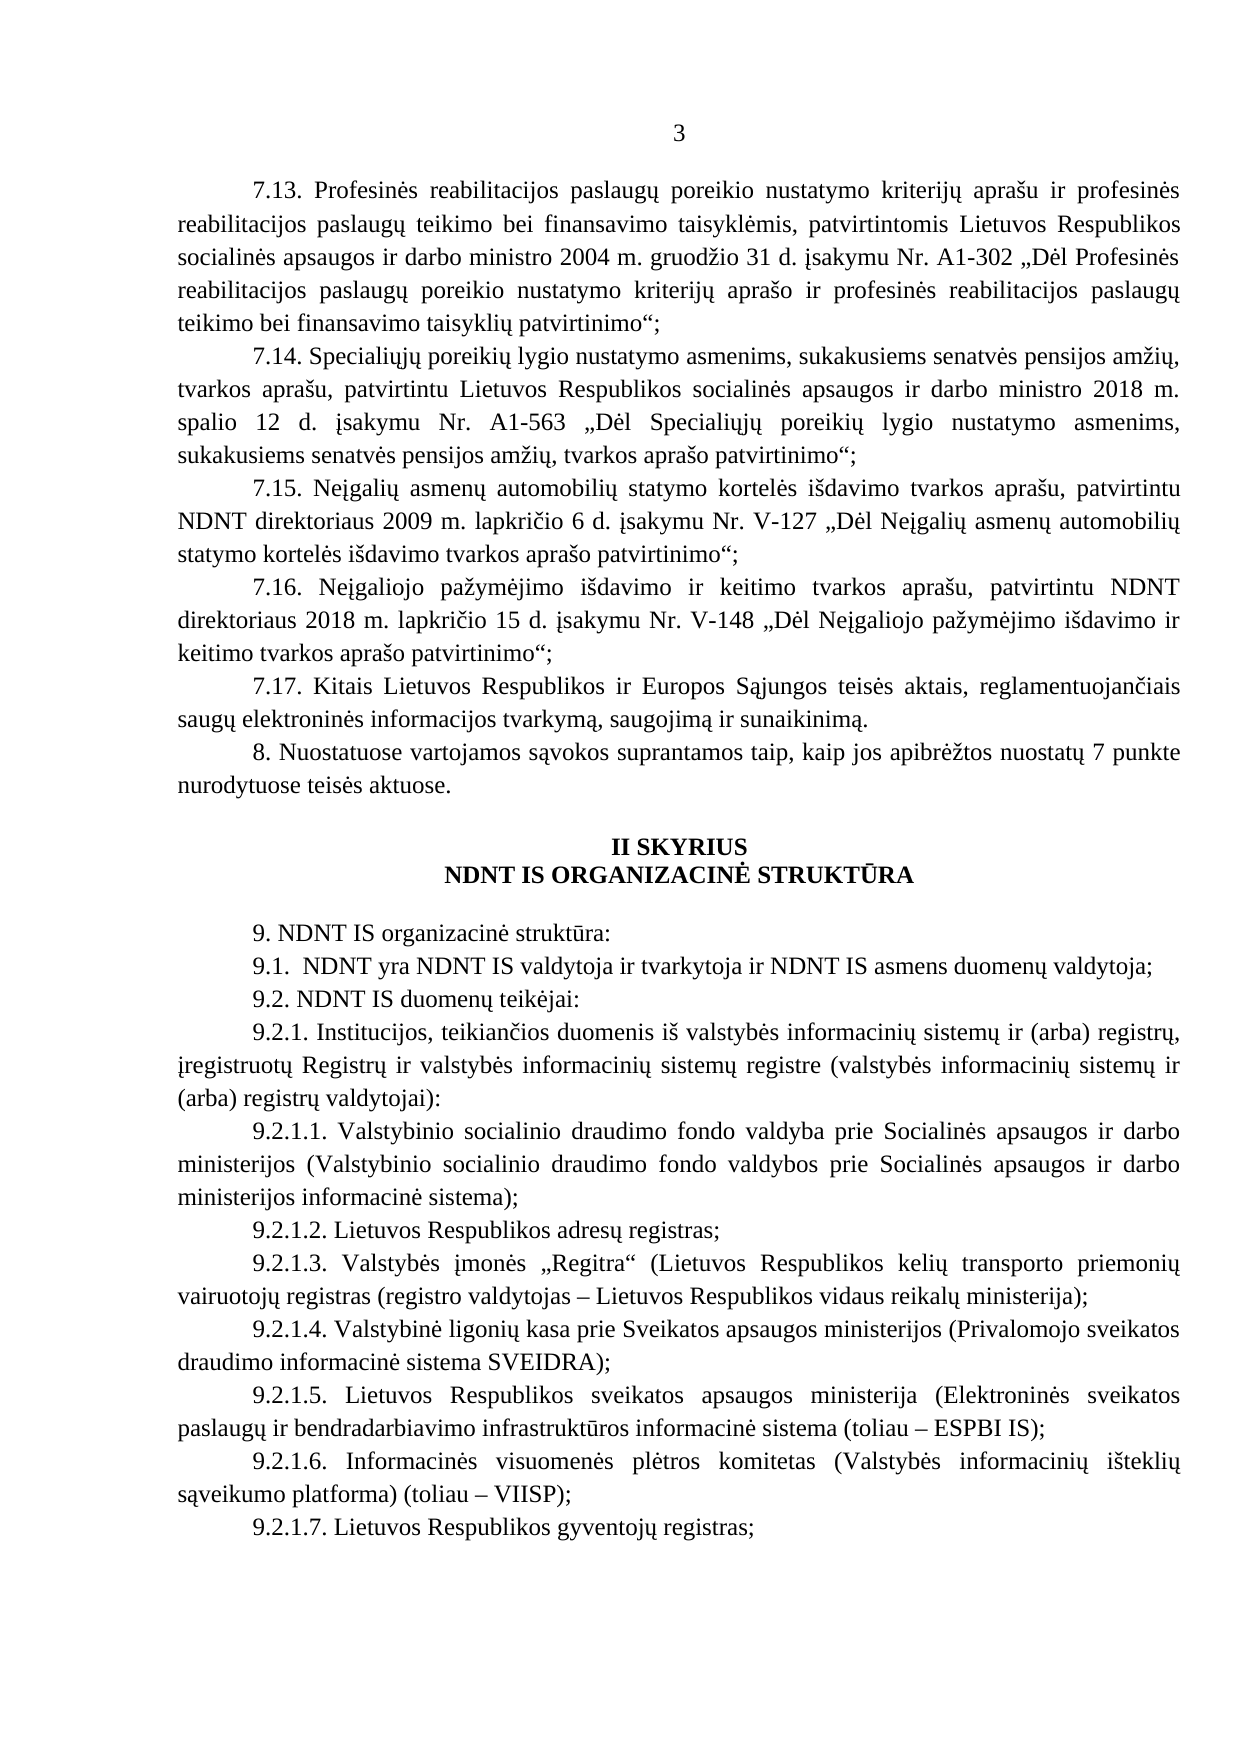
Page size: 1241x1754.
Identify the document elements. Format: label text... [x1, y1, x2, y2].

text 9.2.1.1. Valstybinio socialinio draudimo fondo valdyba prie Socialinės apsaugos ir darbo ministerijos (Valstybinio socialinio draudimo fondo valdybos prie Socialinės apsaugos ir darbo ministerijos informacinė sistema); [177, 1116, 1181, 1211]
text 9.2.1.7. Lietuvos Respublikos gyventojų registras; [177, 1512, 1181, 1541]
text 9.1. NDNT yra NDNT IS valdytoja ir tvarkytoja ir NDNT IS asmens duomenų valdytoja; [177, 951, 1181, 980]
text 9.2.1. Institucijos, teikiančios duomenis iš valstybės informacinių sistemų ir (arba) registrų, įregistruotų Registrų ir valstybės informacinių sistemų registre (valstybės informacinių sistemų ir (arba) registrų valdytojai): [177, 1017, 1181, 1112]
text 9.2. NDNT IS duomenų teikėjai: [177, 984, 1181, 1013]
text 7.14. Specialiųjų poreikių lygio nustatymo asmenims, sukakusiems senatvės pensijos amžių, tvarkos aprašu, patvirtintu Lietuvos Respublikos socialinės apsaugos ir darbo ministro 2018 m. spalio 12 d. įsakymu Nr. A1-563 „Dėl Specialiųjų poreikių lygio nustatymo asmenims, sukakusiems senatvės pensijos amžių, tvarkos aprašo patvirtinimo“; [177, 341, 1181, 468]
text II SKYRIUS [177, 832, 1181, 861]
text 9. NDNT IS organizacinė struktūra: [177, 918, 1181, 947]
text 9.2.1.5. Lietuvos Respublikos sveikatos apsaugos ministerija (Elektroninės sveikatos paslaugų ir bendradarbiavimo infrastruktūros informacinė sistema (toliau – ESPBI IS); [177, 1380, 1181, 1442]
text 9.2.1.6. Informacinės visuomenės plėtros komitetas (Valstybės informacinių išteklių sąveikumo platforma) (toliau – VIISP); [177, 1446, 1181, 1508]
text 9.2.1.4. Valstybinė ligonių kasa prie Sveikatos apsaugos ministerijos (Privalomojo sveikatos draudimo informacinė sistema SVEIDRA); [177, 1314, 1181, 1376]
text 7.15. Neįgalių asmenų automobilių statymo kortelės išdavimo tvarkos aprašu, patvirtintu NDNT direktoriaus 2009 m. lapkričio 6 d. įsakymu Nr. V-127 „Dėl Neįgalių asmenų automobilių statymo kortelės išdavimo tvarkos aprašo patvirtinimo“; [177, 473, 1181, 568]
text 8. Nuostatuose vartojamos sąvokos suprantamos taip, kaip jos apibrėžtos nuostatų 7 punkte nurodytuose teisės aktuose. [177, 737, 1181, 799]
text 7.16. Neįgaliojo pažymėjimo išdavimo ir keitimo tvarkos aprašu, patvirtintu NDNT direktoriaus 2018 m. lapkričio 15 d. įsakymu Nr. V-148 „Dėl Neįgaliojo pažymėjimo išdavimo ir keitimo tvarkos aprašo patvirtinimo“; [177, 572, 1181, 667]
text 9.2.1.2. Lietuvos Respublikos adresų registras; [177, 1215, 1181, 1244]
text 7.13. Profesinės reabilitacijos paslaugų poreikio nustatymo kriterijų aprašu ir profesinės reabilitacijos paslaugų teikimo bei finansavimo taisyklėmis, patvirtintomis Lietuvos Respublikos socialinės apsaugos ir darbo ministro 2004 m. gruodžio 31 d. įsakymu Nr. A1-302 „Dėl Profesinės reabilitacijos paslaugų poreikio nustatymo kriterijų aprašo ir profesinės reabilitacijos paslaugų teikimo bei finansavimo taisyklių patvirtinimo“; [177, 176, 1181, 336]
text 9.2.1.3. Valstybės įmonės „Regitra“ (Lietuvos Respublikos kelių transporto priemonių vairuotojų registras (registro valdytojas – Lietuvos Respublikos vidaus reikalų ministerija); [177, 1248, 1181, 1310]
text 7.17. Kitais Lietuvos Respublikos ir Europos Sąjungos teisės aktais, reglamentuojančiais saugų elektroninės informacijos tvarkymą, saugojimą ir sunaikinimą. [177, 671, 1181, 733]
text NDNT IS ORGANIZACINĖ STRUKTŪRA [177, 861, 1181, 889]
